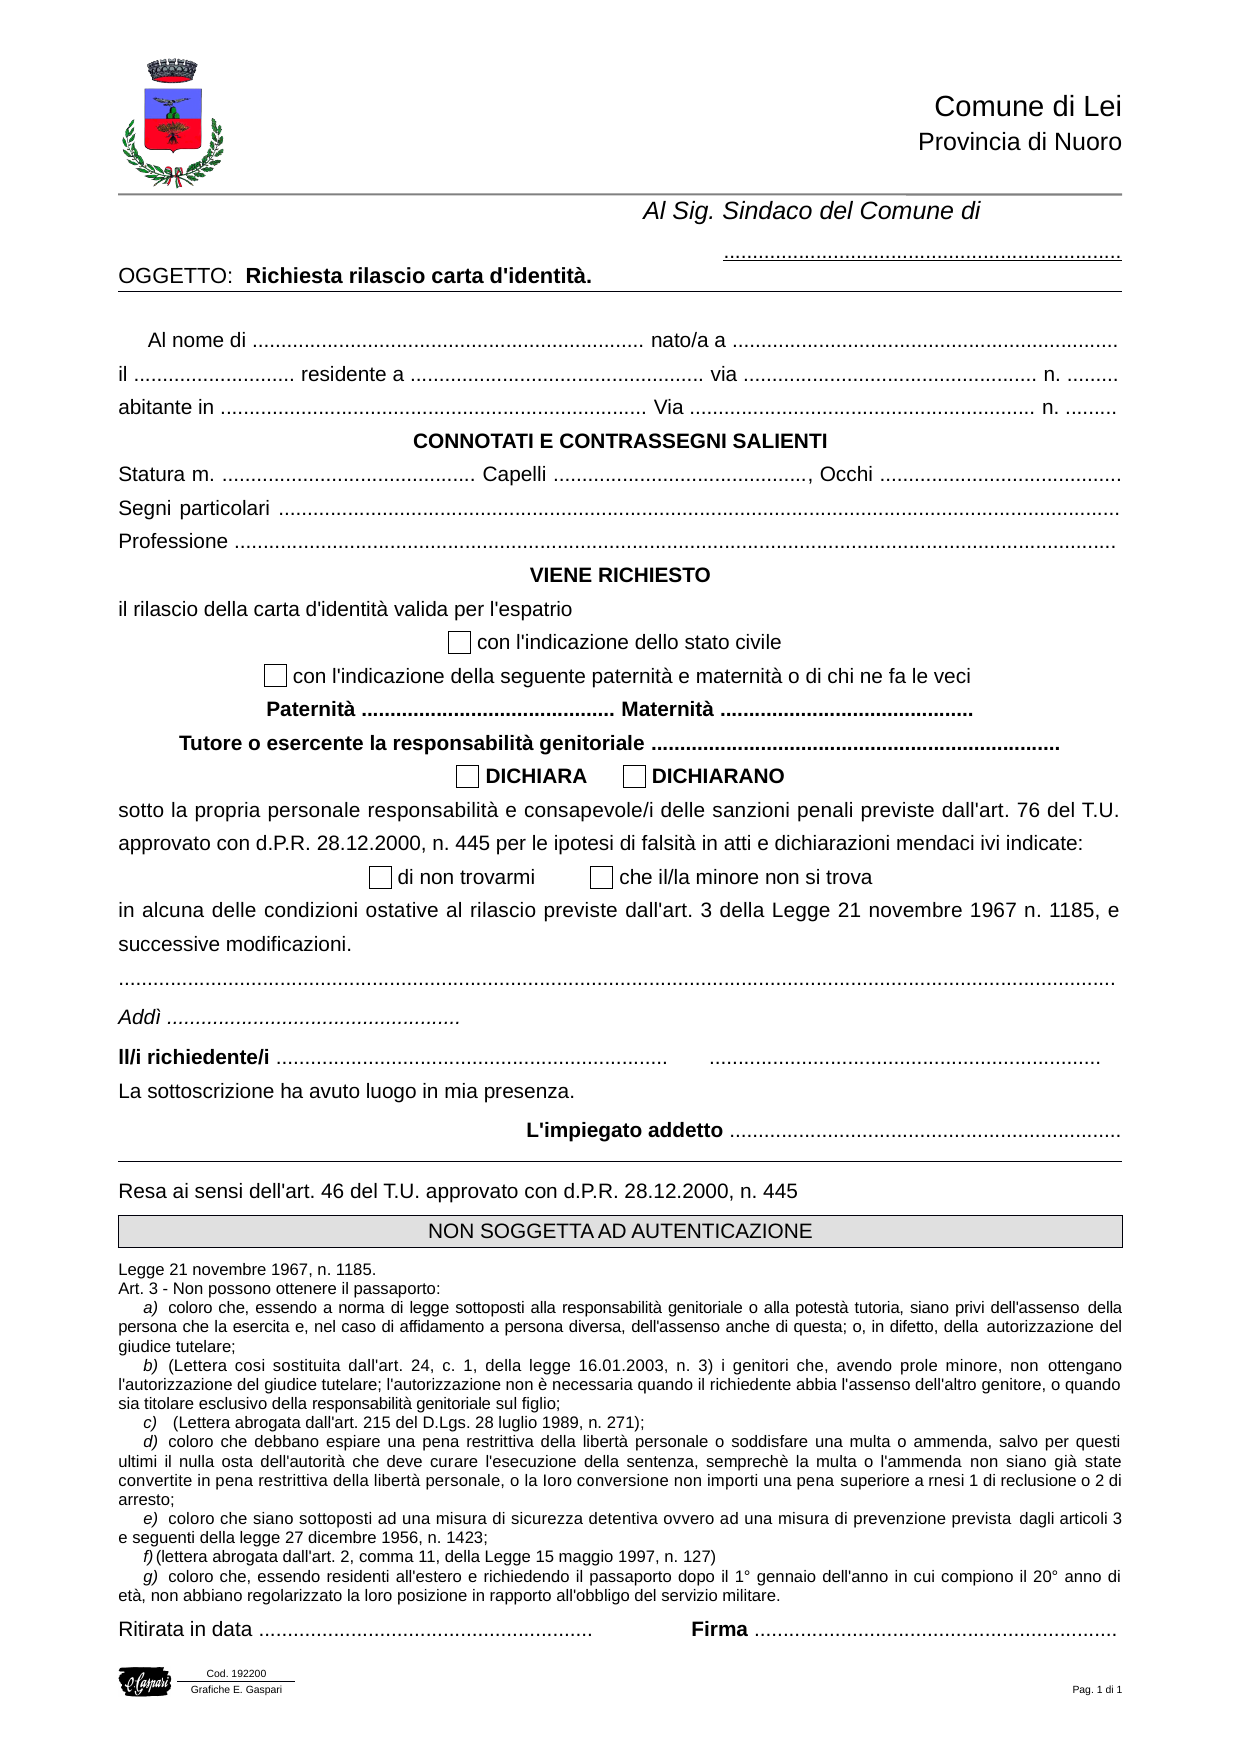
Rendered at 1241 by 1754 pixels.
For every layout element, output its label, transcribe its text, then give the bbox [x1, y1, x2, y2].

table_header NON SOGGETTA AD AUTENTICAZIONE [119, 1216, 1122, 1247]
list (Lettera cosi sostituita dall'art. 24, c. 1, della legge 16.01.2003, n. 3) i genitori che, avendo prole minore, non ottengano l'autorizzazione del giudice tutelare; l'autorizzazione non è necessaria quando il richiedente abbia l'assenso dell'altro genitore, o quando sia titolare esclusivo della responsabilità genitoriale sul figlio; [118, 1356, 1122, 1413]
list coloro che debbano espiare una pena restrittiva della libertà personale o soddisfare una multa o ammenda, salvo per questi ultimi il nulla osta dell'autorità che deve curare l'esecuzione della sentenza, semprechè la multa o l'ammenda non siano già state convertite in pena restrittiva della libertà personale, o la Ioro conversione non importi una pena superiore a rnesi 1 di reclusione o 2 di arresto; [118, 1432, 1122, 1509]
text Comune di Lei [224, 89, 1122, 122]
text Provincia di Nuoro [224, 127, 1122, 156]
text Legge 21 novembre 1967, n. 1185. [118, 1260, 1122, 1279]
text di non trovarmi che il/la minore non si trova [118, 865, 1122, 889]
text L'impiegato addetto .................................................................... [118, 1118, 1122, 1142]
text La sottoscrizione ha avuto luogo in mia presenza. [118, 1078, 1122, 1102]
text Ritirata in data .......................................................... Firma ............................................................... [118, 1617, 1122, 1641]
text ............................................................................................................................................................................. [118, 965, 1122, 989]
text ll/i richiedente/i .................................................................... .................................................................... [118, 1045, 1122, 1069]
list (Lettera abrogata dall'art. 215 del D.Lgs. 28 luglio 1989, n. 271); [118, 1413, 1122, 1432]
text Tutore o esercente la responsabilità genitoriale ....................................................................... [118, 731, 1122, 754]
text Al Sig. Sindaco del Comune di [643, 196, 1122, 225]
text con l'indicazione dello stato civile [118, 630, 1122, 654]
text Addì ................................................... [118, 1005, 1122, 1029]
text Statura m. ............................................ Capelli ............................................, Occhi .......................................... Segni particolari .................................................................................................................................................. Professione ......................................................................................................................................................... [118, 462, 1122, 553]
list coloro che, essendo residenti all'estero e richiedendo il passaporto dopo il 1° gennaio dell'anno in cui compiono il 20° anno di età, non abbiano regolarizzato la loro posizione in rapporto all'obbligo del servizio militare. [118, 1566, 1122, 1605]
list (lettera abrogata dall'art. 2, comma 11, della Legge 15 maggio 1997, n. 127) [118, 1547, 1122, 1566]
text ..................................................................... [118, 239, 1122, 263]
text in alcuna delle condizioni ostative al rilascio previste dall'art. 3 della Legge 21 novembre 1967 n. 1185, e successive modificazioni. [118, 898, 1122, 956]
text Paternità ............................................ Maternità ............................................ [118, 697, 1122, 721]
picture [122, 58, 224, 189]
text sotto la propria personale responsabilità e consapevole/i delle sanzioni penali previste dall'art. 76 del T.U. approvato con d.P.R. 28.12.2000, n. 445 per le ipotesi di falsità in atti e dichiarazioni mendaci ivi indicate: [118, 798, 1122, 855]
text Resa ai sensi dell'art. 46 del T.U. approvato con d.P.R. 28.12.2000, n. 445 [118, 1179, 1122, 1203]
text CONNOTATI E CONTRASSEGNI SALIENTI [118, 429, 1122, 453]
text Al nome di .................................................................... nato/a a ................................................................... il ............................ residente a ................................................... via ................................................... n. ......... abitante in .......................................................................... Via ............................................................ n. ......... [118, 328, 1122, 419]
text il rilascio della carta d'identità valida per l'espatrio [118, 596, 1122, 620]
text con l'indicazione della seguente paternità e maternità o di chi ne fa le veci [118, 663, 1122, 687]
text OGGETTO: Richiesta rilascio carta d'identità. [118, 263, 1122, 291]
text VIENE RICHIESTO [118, 563, 1122, 587]
text Art. 3 - Non possono ottenere il passaporto: [118, 1279, 1122, 1298]
picture [118, 1666, 172, 1697]
list coloro che, essendo a norma di legge sottoposti alla responsabilità genitoriale o alla potestà tutoria, siano privi dell'assenso della persona che la esercita e, nel caso di affidamento a persona diversa, dell'assenso anche di questa; o, in difetto, della autorizzazione del giudice tutelare; [118, 1298, 1122, 1356]
text DICHIARA DICHIARANO [118, 764, 1122, 788]
list coloro che siano sottoposti ad una misura di sicurezza detentiva ovvero ad una misura di prevenzione prevista dagli articoli 3 e seguenti della legge 27 dicembre 1956, n. 1423; [118, 1509, 1122, 1547]
